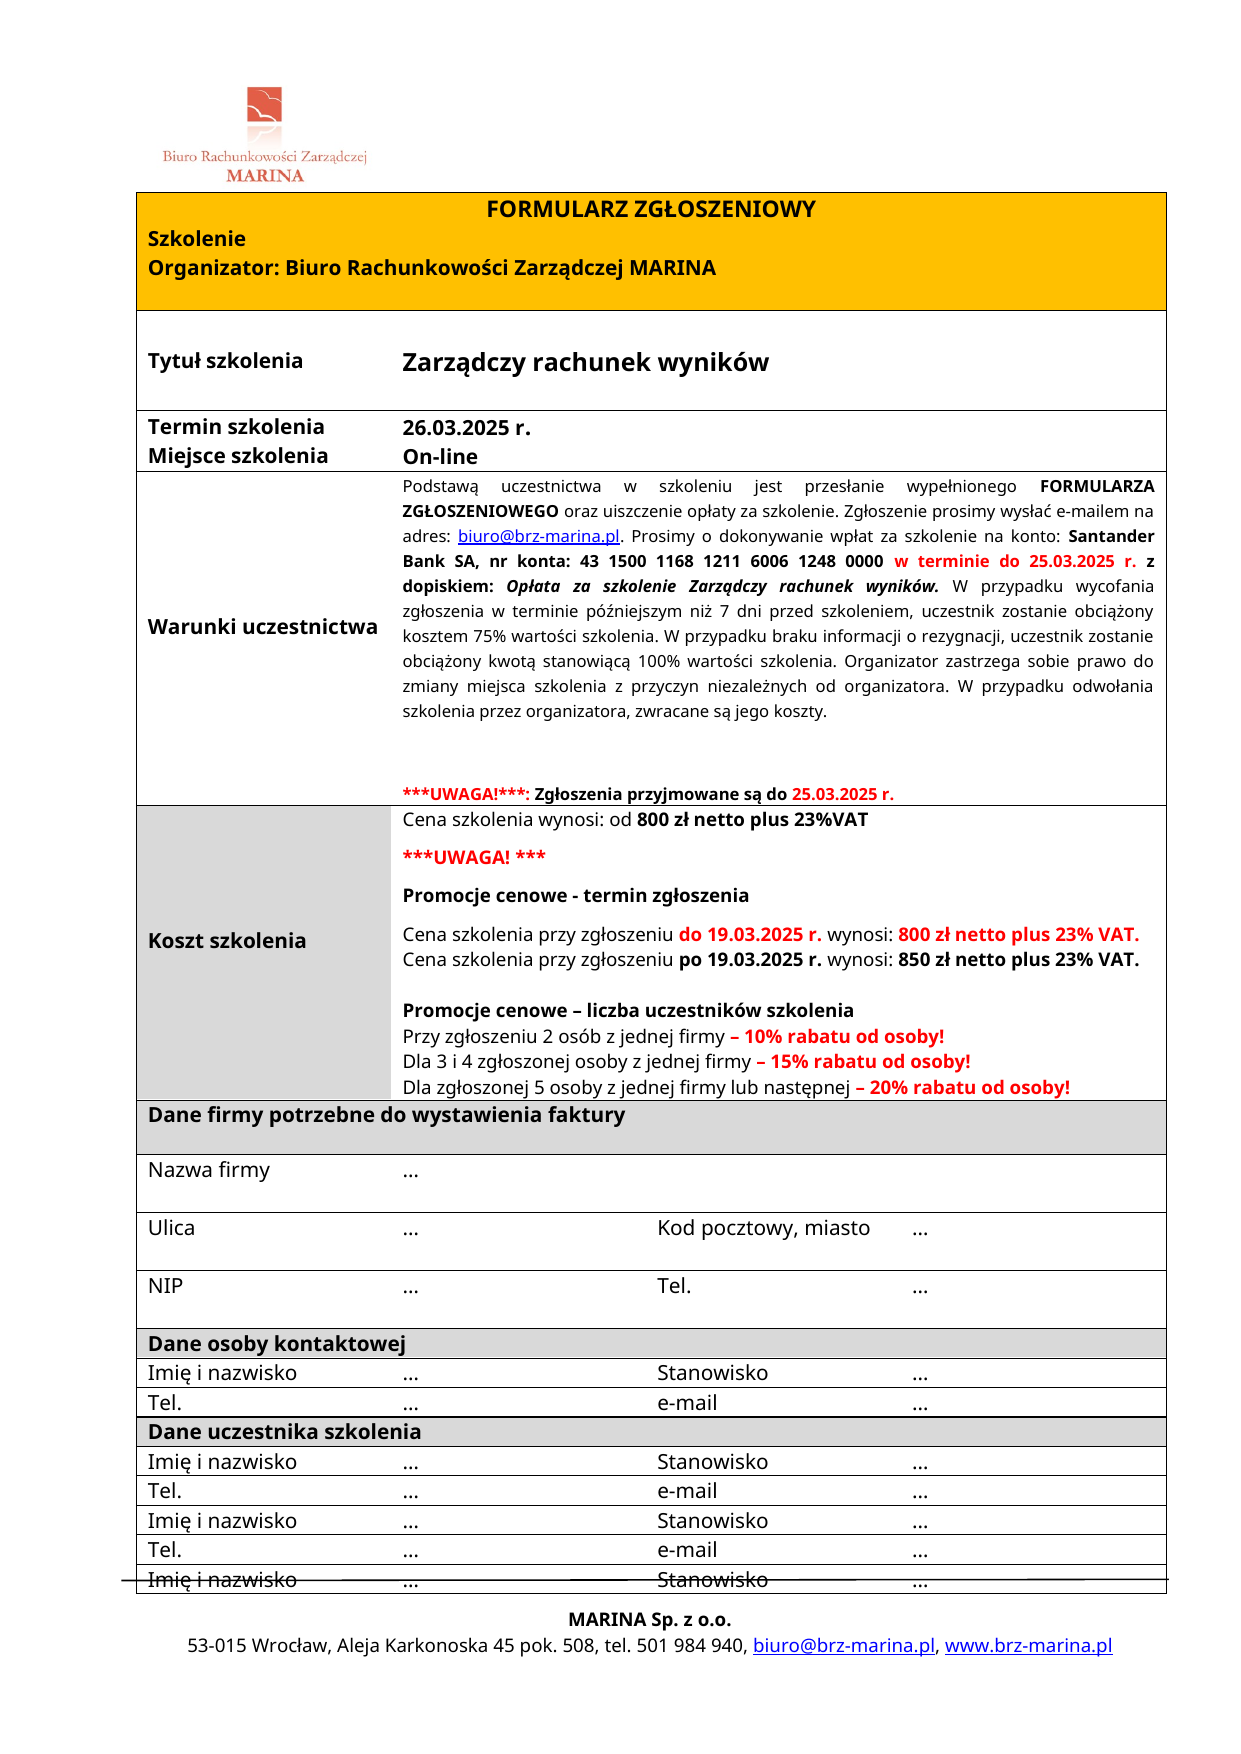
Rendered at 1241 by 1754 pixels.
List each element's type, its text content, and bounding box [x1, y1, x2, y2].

table_cell … [391, 1447, 646, 1475]
table_cell Kod pocztowy, miasto [646, 1213, 901, 1270]
table_cell … [391, 1535, 646, 1564]
table_cell … [901, 1535, 1166, 1564]
table_cell Nazwa firmy [137, 1155, 391, 1212]
table_cell e-mail [646, 1535, 901, 1564]
table_cell e-mail [646, 1388, 901, 1416]
table_cell Dane uczestnika szkolenia [137, 1418, 1166, 1446]
table_cell … [391, 1476, 646, 1505]
table_cell Stanowisko [646, 1565, 901, 1579]
table_cell … [901, 1388, 1166, 1416]
table_cell Tel. [646, 1271, 901, 1328]
table_cell … [901, 1447, 1166, 1475]
table_cell Dane firmy potrzebne do wystawienia faktury [137, 1101, 1166, 1154]
table_cell … [391, 1506, 646, 1534]
table_cell … [901, 1359, 1166, 1387]
table_cell … [391, 1565, 646, 1579]
table_cell … [391, 1213, 646, 1270]
table_cell Ulica [137, 1213, 391, 1270]
table_cell … [391, 1155, 1166, 1212]
table_cell Imię i nazwisko [137, 1582, 391, 1593]
table_cell … [901, 1213, 1166, 1270]
table_cell Stanowisko [646, 1581, 901, 1593]
table_cell … [901, 1581, 1166, 1593]
table_cell … [391, 1359, 646, 1387]
table_cell … [391, 1581, 646, 1593]
table_cell … [901, 1506, 1166, 1534]
table_cell … [901, 1565, 1166, 1578]
table_cell Stanowisko [646, 1447, 901, 1475]
table_cell Warunki uczestnictwa [137, 472, 391, 805]
table_cell Tytuł szkolenia [137, 311, 391, 410]
table_cell 26.03.2025 r. On-line [391, 411, 1166, 471]
table_cell Zarządczy rachunek wyników [391, 311, 1166, 410]
table_cell Stanowisko [646, 1506, 901, 1534]
table_cell Imię i nazwisko [137, 1447, 391, 1475]
table_cell Tel. [137, 1388, 391, 1416]
table_cell Koszt szkolenia [137, 806, 391, 1099]
table_cell Imię i nazwisko [137, 1506, 391, 1534]
table_header FORMULARZ ZGŁOSZENIOWY Szkolenie Organizator: Biuro Rachunkowości Zarządczej MARINA [137, 193, 1166, 310]
table_cell Tel. [137, 1535, 391, 1564]
table_cell Imię i nazwisko [137, 1359, 391, 1387]
table_cell Podstawą uczestnictwa w szkoleniu jest przesłanie wypełnionego FORMULARZA ZGŁOSZENIOWEGO oraz uiszczenie opłaty za szkolenie. Zgłoszenie prosimy wysłać e-mailem na adres: biuro@brz-marina.pl. Prosimy o dokonywanie wpłat za szkolenie na konto: Santander Bank SA, nr konta: 43 1500 1168 1211 6006 1248 0000 w terminie do 25.03.2025 r. z dopiskiem: Opłata za szkolenie Zarządczy rachunek wyników. W przypadku wycofania zgłoszenia w terminie późniejszym niż 7 dni przed szkoleniem, uczestnik zostanie obciążony kosztem 75% wartości szkolenia. W przypadku braku informacji o rezygnacji, uczestnik zostanie obciążony kwotą stanowiącą 100% wartości szkolenia. Organizator zastrzega sobie prawo do zmiany miejsca szkolenia z przyczyn niezależnych od organizatora. W przypadku odwołania szkolenia przez organizatora, zwracane są jego koszty. ***UWAGA!***: Zgłoszenia przyjmowane są do 25.03.2025 r. [391, 472, 1166, 805]
table_cell Termin szkolenia Miejsce szkolenia [137, 411, 391, 471]
table_cell Tel. [137, 1476, 391, 1505]
table_cell Stanowisko [646, 1359, 901, 1387]
table_cell … [391, 1388, 646, 1416]
table_cell Imię i nazwisko [137, 1565, 391, 1579]
table_cell NIP [137, 1271, 391, 1328]
table_cell … [901, 1476, 1166, 1505]
table_cell Cena szkolenia wynosi: od 800 zł netto plus 23%VAT ***UWAGA! *** Promocje cenowe - termin zgłoszenia Cena szkolenia przy zgłoszeniu do 19.03.2025 r. wynosi: 800 zł netto plus 23% VAT. Cena szkolenia przy zgłoszeniu po 19.03.2025 r. wynosi: 850 zł netto plus 23% VAT. Promocje cenowe – liczba uczestników szkolenia Przy zgłoszeniu 2 osób z jednej firmy – 10% rabatu od osoby! Dla 3 i 4 zgłoszonej osoby z jednej firmy – 15% rabatu od osoby! Dla zgłoszonej 5 osoby z jednej firmy lub następnej – 20% rabatu od osoby! [391, 806, 1166, 1099]
table_cell Dane osoby kontaktowej [137, 1329, 1166, 1357]
table_cell … [391, 1271, 646, 1328]
table_cell e-mail [646, 1476, 901, 1505]
table_cell … [901, 1271, 1166, 1328]
